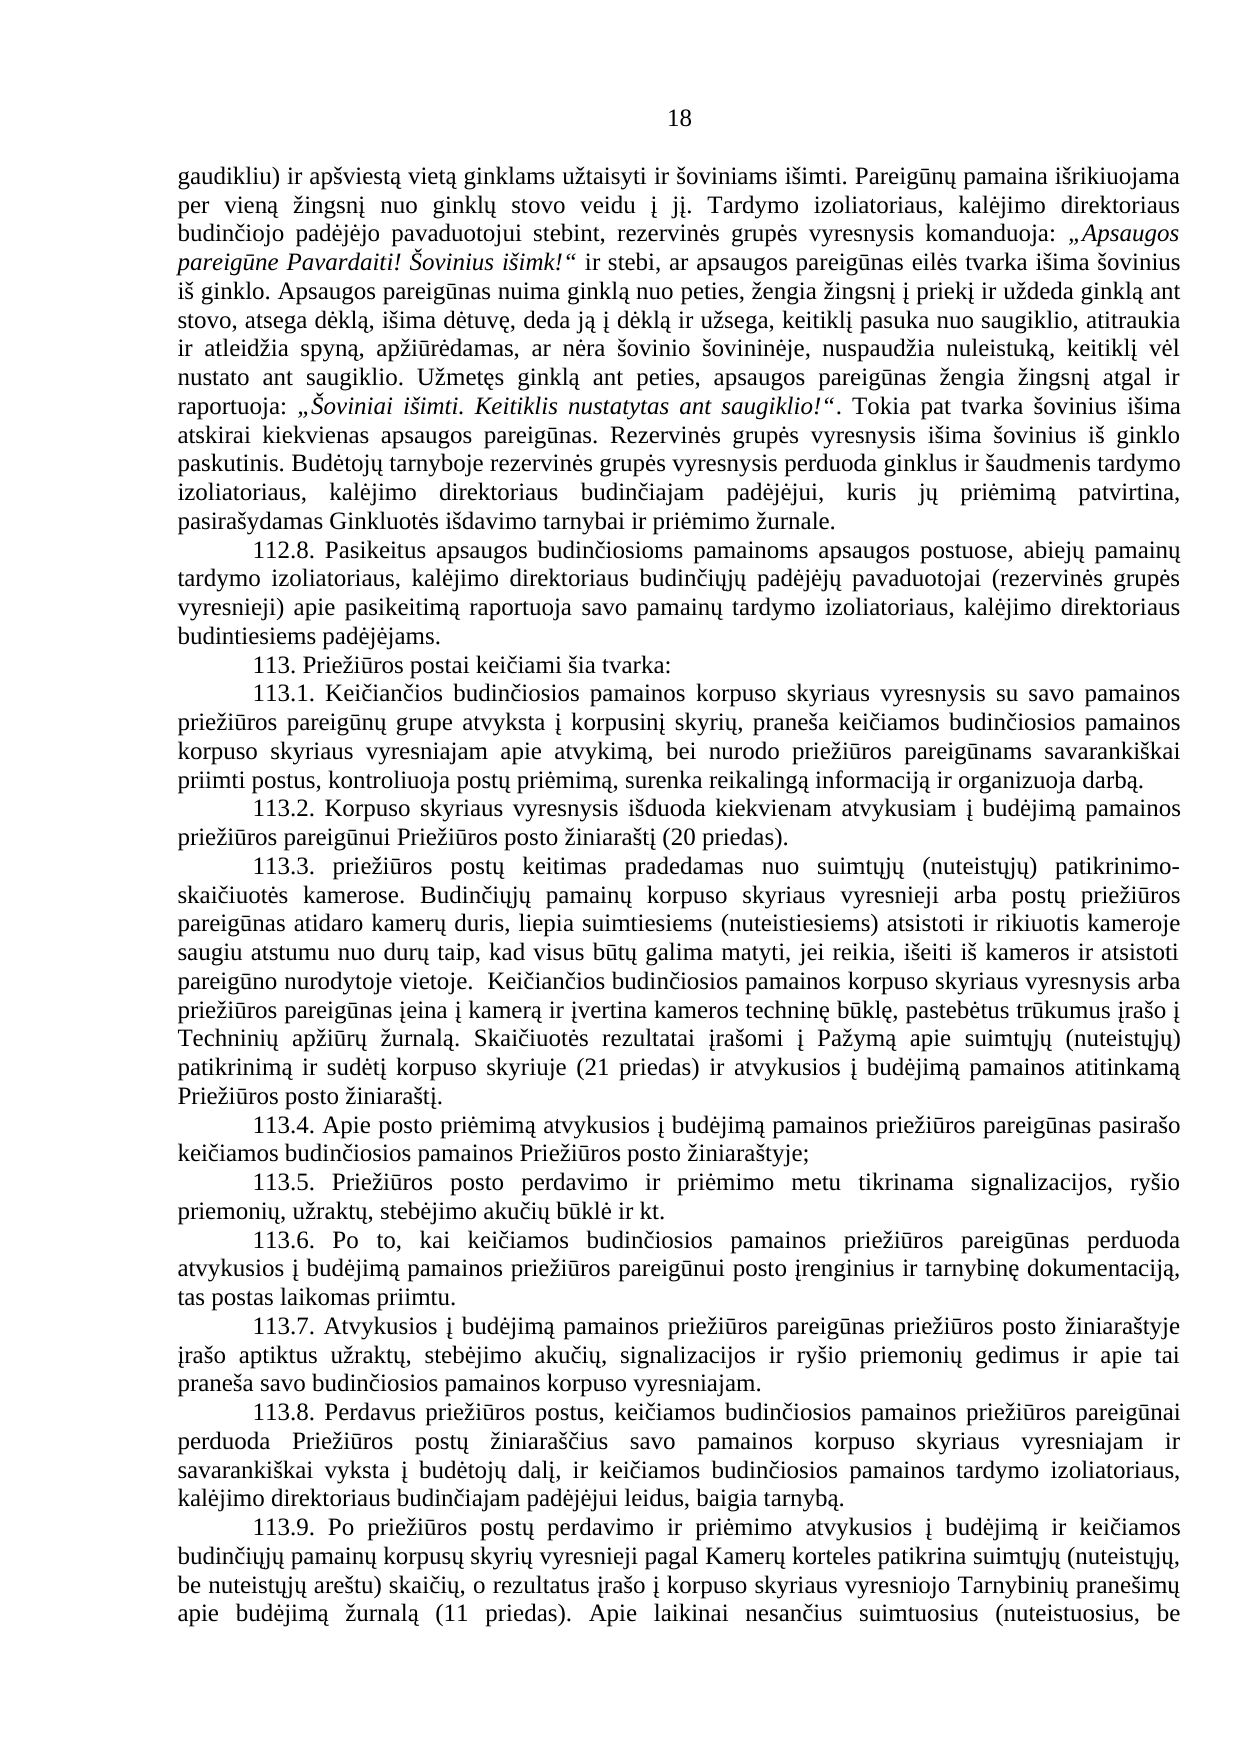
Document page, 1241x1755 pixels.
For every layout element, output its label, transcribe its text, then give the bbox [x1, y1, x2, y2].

text 113.1. Keičiančios budinčiosios pamainos korpuso skyriaus vyresnysis su savo pamainos priežiūros pareigūnų grupe atvyksta į korpusinį skyrių, praneša keičiamos budinčiosios pamainos korpuso skyriaus vyresniajam apie atvykimą, bei nurodo priežiūros pareigūnams savarankiškai priimti postus, kontroliuoja postų priėmimą, surenka reikalingą informaciją ir organizuoja darbą. [177, 678, 1181, 793]
text 113.7. Atvykusios į budėjimą pamainos priežiūros pareigūnas priežiūros posto žiniaraštyje įrašo aptiktus užraktų, stebėjimo akučių, signalizacijos ir ryšio priemonių gedimus ir apie tai praneša savo budinčiosios pamainos korpuso vyresniajam. [177, 1311, 1181, 1397]
text gaudikliu) ir apšviestą vietą ginklams užtaisyti ir šoviniams išimti. Pareigūnų pamaina išrikiuojama per vieną žingsnį nuo ginklų stovo veidu į jį. Tardymo izoliatoriaus, kalėjimo direktoriaus budinčiojo padėjėjo pavaduotojui stebint, rezervinės grupės vyresnysis komanduoja: „Apsaugos pareigūne Pavardaiti! Šovinius išimk!“ ir stebi, ar apsaugos pareigūnas eilės tvarka išima šovinius iš ginklo. Apsaugos pareigūnas nuima ginklą nuo peties, žengia žingsnį į priekį ir uždeda ginklą ant stovo, atsega dėklą, išima dėtuvę, deda ją į dėklą ir užsega, keitiklį pasuka nuo saugiklio, atitraukia ir atleidžia spyną, apžiūrėdamas, ar nėra šovinio šovininėje, nuspaudžia nuleistuką, keitiklį vėl nustato ant saugiklio. Užmetęs ginklą ant peties, apsaugos pareigūnas žengia žingsnį atgal ir raportuoja: „Šoviniai išimti. Keitiklis nustatytas ant saugiklio!“. Tokia pat tvarka šovinius išima atskirai kiekvienas apsaugos pareigūnas. Rezervinės grupės vyresnysis išima šovinius iš ginklo paskutinis. Budėtojų tarnyboje rezervinės grupės vyresnysis perduoda ginklus ir šaudmenis tardymo izoliatoriaus, kalėjimo direktoriaus budinčiajam padėjėjui, kuris jų priėmimą patvirtina, pasirašydamas Ginkluotės išdavimo tarnybai ir priėmimo žurnale. [177, 161, 1181, 535]
text 113.9. Po priežiūros postų perdavimo ir priėmimo atvykusios į budėjimą ir keičiamos budinčiųjų pamainų korpusų skyrių vyresnieji pagal Kamerų korteles patikrina suimtųjų (nuteistųjų, be nuteistųjų areštu) skaičių, o rezultatus įrašo į korpuso skyriaus vyresniojo Tarnybinių pranešimų apie budėjimą žurnalą (11 priedas). Apie laikinai nesančius suimtuosius (nuteistuosius, be [177, 1512, 1181, 1627]
text 112.8. Pasikeitus apsaugos budinčiosioms pamainoms apsaugos postuose, abiejų pamainų tardymo izoliatoriaus, kalėjimo direktoriaus budinčiųjų padėjėjų pavaduotojai (rezervinės grupės vyresnieji) apie pasikeitimą raportuoja savo pamainų tardymo izoliatoriaus, kalėjimo direktoriaus budintiesiems padėjėjams. [177, 535, 1181, 650]
text 113.5. Priežiūros posto perdavimo ir priėmimo metu tikrinama signalizacijos, ryšio priemonių, užraktų, stebėjimo akučių būklė ir kt. [177, 1167, 1181, 1225]
text 113.3. priežiūros postų keitimas pradedamas nuo suimtųjų (nuteistųjų) patikrinimo-skaičiuotės kamerose. Budinčiųjų pamainų korpuso skyriaus vyresnieji arba postų priežiūros pareigūnas atidaro kamerų duris, liepia suimtiesiems (nuteistiesiems) atsistoti ir rikiuotis kameroje saugiu atstumu nuo durų taip, kad visus būtų galima matyti, jei reikia, išeiti iš kameros ir atsistoti pareigūno nurodytoje vietoje. Keičiančios budinčiosios pamainos korpuso skyriaus vyresnysis arba priežiūros pareigūnas įeina į kamerą ir įvertina kameros techninę būklę, pastebėtus trūkumus įrašo į Techninių apžiūrų žurnalą. Skaičiuotės rezultatai įrašomi į Pažymą apie suimtųjų (nuteistųjų) patikrinimą ir sudėtį korpuso skyriuje (21 priedas) ir atvykusios į budėjimą pamainos atitinkamą Priežiūros posto žiniaraštį. [177, 851, 1181, 1110]
text 113. Priežiūros postai keičiami šia tvarka: [177, 650, 1181, 678]
text 113.2. Korpuso skyriaus vyresnysis išduoda kiekvienam atvykusiam į budėjimą pamainos priežiūros pareigūnui Priežiūros posto žiniaraštį (20 priedas). [177, 793, 1181, 851]
text 113.6. Po to, kai keičiamos budinčiosios pamainos priežiūros pareigūnas perduoda atvykusios į budėjimą pamainos priežiūros pareigūnui posto įrenginius ir tarnybinę dokumentaciją, tas postas laikomas priimtu. [177, 1225, 1181, 1311]
text 113.8. Perdavus priežiūros postus, keičiamos budinčiosios pamainos priežiūros pareigūnai perduoda Priežiūros postų žiniaraščius savo pamainos korpuso skyriaus vyresniajam ir savarankiškai vyksta į budėtojų dalį, ir keičiamos budinčiosios pamainos tardymo izoliatoriaus, kalėjimo direktoriaus budinčiajam padėjėjui leidus, baigia tarnybą. [177, 1397, 1181, 1512]
text 113.4. Apie posto priėmimą atvykusios į budėjimą pamainos priežiūros pareigūnas pasirašo keičiamos budinčiosios pamainos Priežiūros posto žiniaraštyje; [177, 1110, 1181, 1167]
